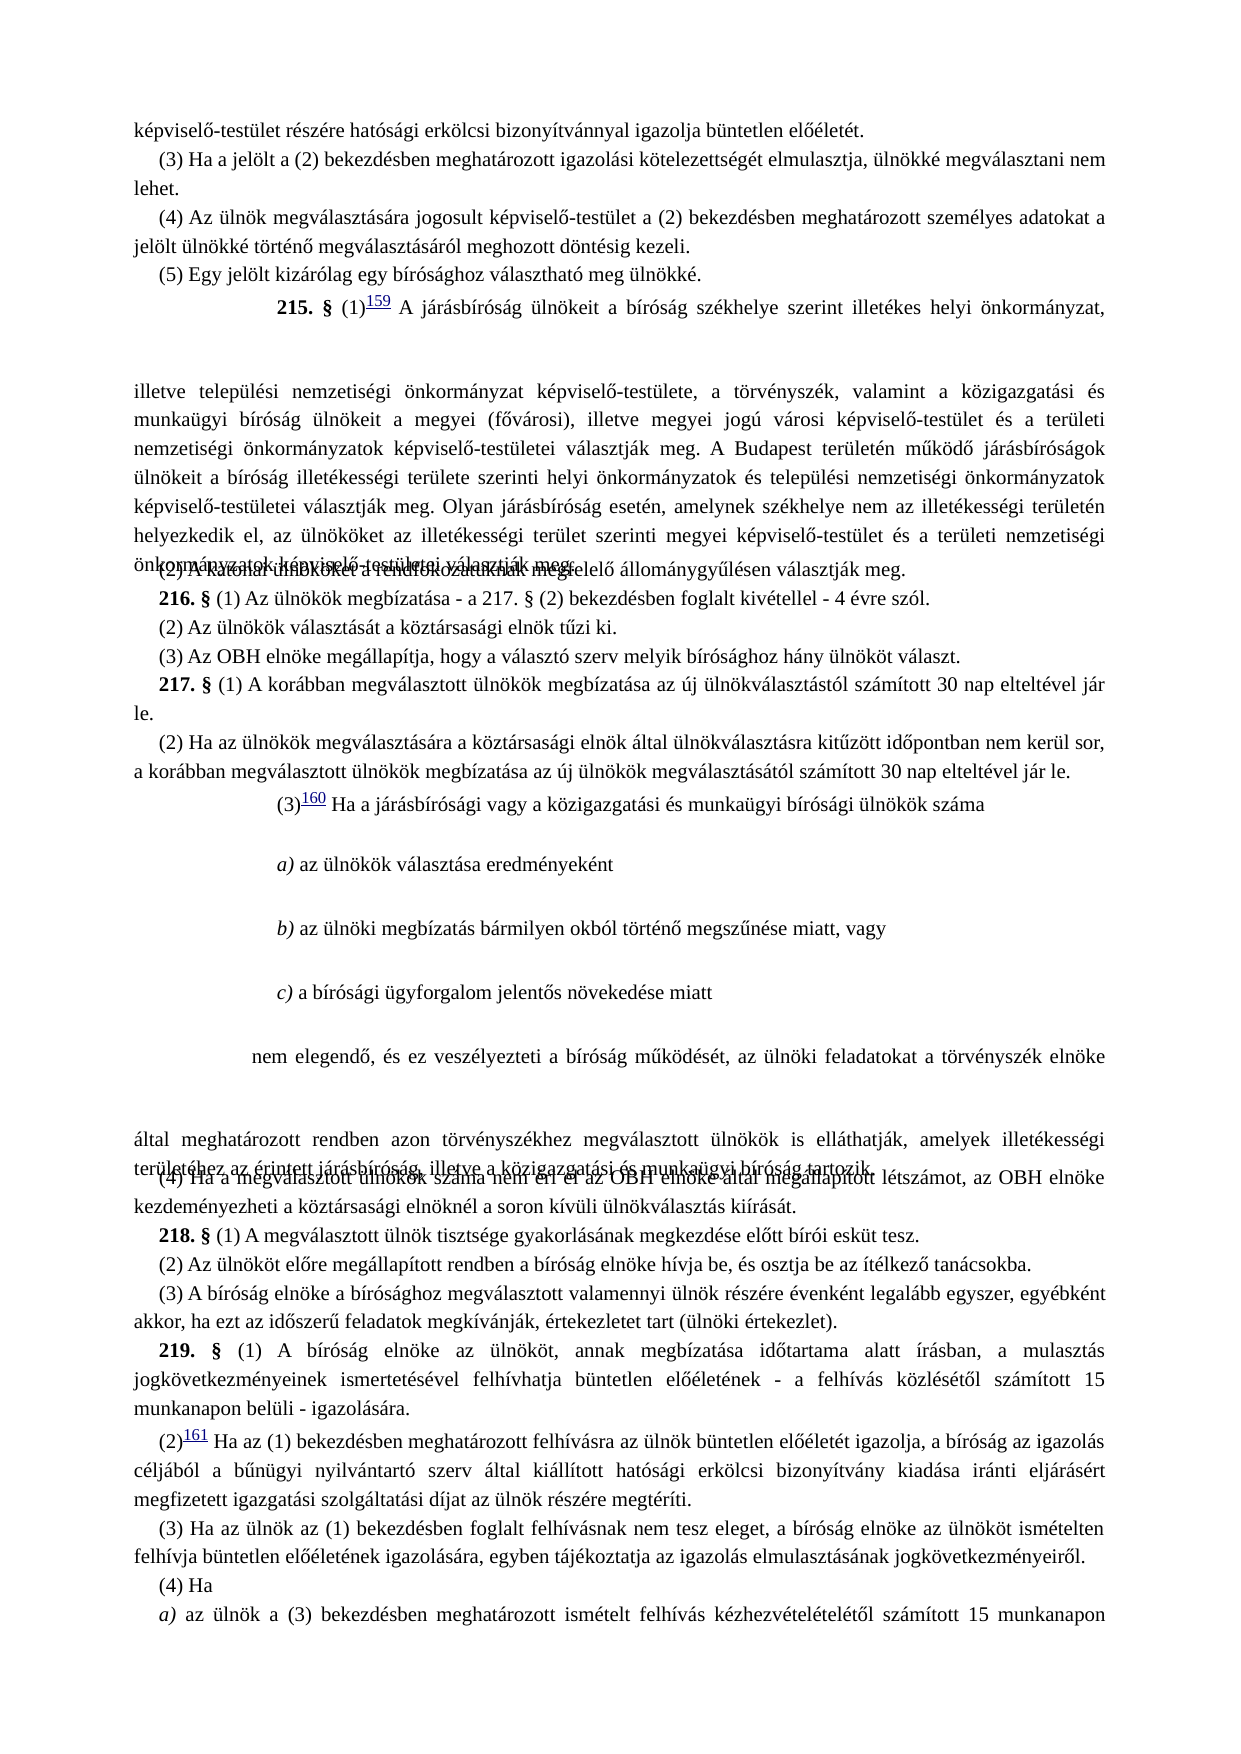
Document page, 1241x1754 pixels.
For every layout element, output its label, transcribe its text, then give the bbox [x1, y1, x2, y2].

text (3) Ha a jelölt a (2) bekezdésben meghatározott igazolási kötelezettségét elmulasztja, ülnökké megválasztani nem lehet. [134, 147, 1106, 200]
text c) a bírósági ügyforgalom jelentős növekedése miatt [134, 980, 1106, 1039]
text (3) Ha az ülnök az (1) bekezdésben foglalt felhívásnak nem tesz eleget, a bíróság elnöke az ülnököt ismételten felhívja büntetlen előéletének igazolására, egyben tájékoztatja az igazolás elmulasztásának jogkövetkezményeiről. [134, 1515, 1106, 1568]
text (2) Az ülnökök választását a köztársasági elnök tűzi ki. [134, 615, 1106, 639]
text a) az ülnökök választása eredményeként [134, 852, 1106, 911]
text (3) Az OBH elnöke megállapítja, hogy a választó szerv melyik bírósághoz hány ülnököt választ. [134, 643, 1106, 668]
text 217. § (1) A korábban megválasztott ülnökök megbízatása az új ülnökválasztástól számított 30 nap elteltével jár le. [134, 672, 1106, 725]
text (3) A bíróság elnöke a bírósághoz megválasztott valamennyi ülnök részére évenként legalább egyszer, egyébként akkor, ha ezt az időszerű feladatok megkívánják, értekezletet tart (ülnöki értekezlet). [134, 1281, 1106, 1333]
text 216. § (1) Az ülnökök megbízatása - a 217. § (2) bekezdésben foglalt kivétellel - 4 évre szól. [134, 586, 1106, 610]
text b) az ülnöki megbízatás bármilyen okból történő megszűnése miatt, vagy [134, 916, 1106, 975]
text (2) Az ülnököt előre megállapított rendben a bíróság elnöke hívja be, és osztja be az ítélkező tanácsokba. [134, 1252, 1106, 1276]
text (5) Egy jelölt kizárólag egy bírósághoz választható meg ülnökké. [134, 262, 1106, 286]
text a) az ülnök a (3) bekezdésben meghatározott ismételt felhívás kézhezvételételétől számított 15 munkanapon [134, 1602, 1106, 1626]
text nem elegendő, és ez veszélyezteti a bíróság működését, az ülnöki feladatokat a törvényszék elnöke által meghatározott rendben azon törvényszékhez megválasztott ülnökök is elláthatják, amelyek illetékességi területéhez az érintett járásbíróság, illetve a közigazgatási és munkaügyi bíróság tartozik. [134, 1044, 1106, 1160]
text (3)160 Ha a járásbírósági vagy a közigazgatási és munkaügyi bírósági ülnökök száma [134, 788, 1106, 847]
text képviselő-testület részére hatósági erkölcsi bizonyítvánnyal igazolja büntetlen előéletét. [134, 118, 1106, 142]
text (2)161 Ha az (1) bekezdésben meghatározott felhívásra az ülnök büntetlen előéletét igazolja, a bíróság az igazolás céljából a bűnügyi nyilvántartó szerv által kiállított hatósági erkölcsi bizonyítvány kiadása iránti eljárásért megfizetett igazgatási szolgáltatási díjat az ülnök részére megtéríti. [134, 1425, 1106, 1511]
text 218. § (1) A megválasztott ülnök tisztsége gyakorlásának megkezdése előtt bírói esküt tesz. [134, 1223, 1106, 1247]
text (2) A katonai ülnököket a rendfokozatuknak megfelelő állománygyűlésen választják meg. [134, 557, 1106, 581]
text (4) Ha [134, 1573, 1106, 1597]
text (4) Az ülnök megválasztására jogosult képviselő-testület a (2) bekezdésben meghatározott személyes adatokat a jelölt ülnökké történő megválasztásáról meghozott döntésig kezeli. [134, 205, 1106, 258]
text 219. § (1) A bíróság elnöke az ülnököt, annak megbízatása időtartama alatt írásban, a mulasztás jogkövetkezményeinek ismertetésével felhívhatja büntetlen előéletének - a felhívás közlésétől számított 15 munkanapon belüli - igazolására. [134, 1338, 1106, 1420]
text 215. § (1)159 A járásbíróság ülnökeit a bíróság székhelye szerint illetékes helyi önkormányzat, illetve települési nemzetiségi önkormányzat képviselő-testülete, a törvényszék, valamint a közigazgatási és munkaügyi bíróság ülnökeit a megyei (fővárosi), illetve megyei jogú városi képviselő-testület és a területi nemzetiségi önkormányzatok képviselő-testületei választják meg. A Budapest területén működő járásbíróságok ülnökeit a bíróság illetékességi területe szerinti helyi önkormányzatok és települési nemzetiségi önkormányzatok képviselő-testületei választják meg. Olyan járásbíróság esetén, amelynek székhelye nem az illetékességi területén helyezkedik el, az ülnököket az illetékességi terület szerinti megyei képviselő-testület és a területi nemzetiségi önkormányzatok képviselő-testületei választják meg. [134, 291, 1106, 552]
text (4) Ha a megválasztott ülnökök száma nem éri el az OBH elnöke által megállapított létszámot, az OBH elnöke kezdeményezheti a köztársasági elnöknél a soron kívüli ülnökválasztás kiírását. [134, 1165, 1106, 1218]
text (2) Ha az ülnökök megválasztására a köztársasági elnök által ülnökválasztásra kitűzött időpontban nem kerül sor, a korábban megválasztott ülnökök megbízatása az új ülnökök megválasztásától számított 30 nap elteltével jár le. [134, 730, 1106, 783]
